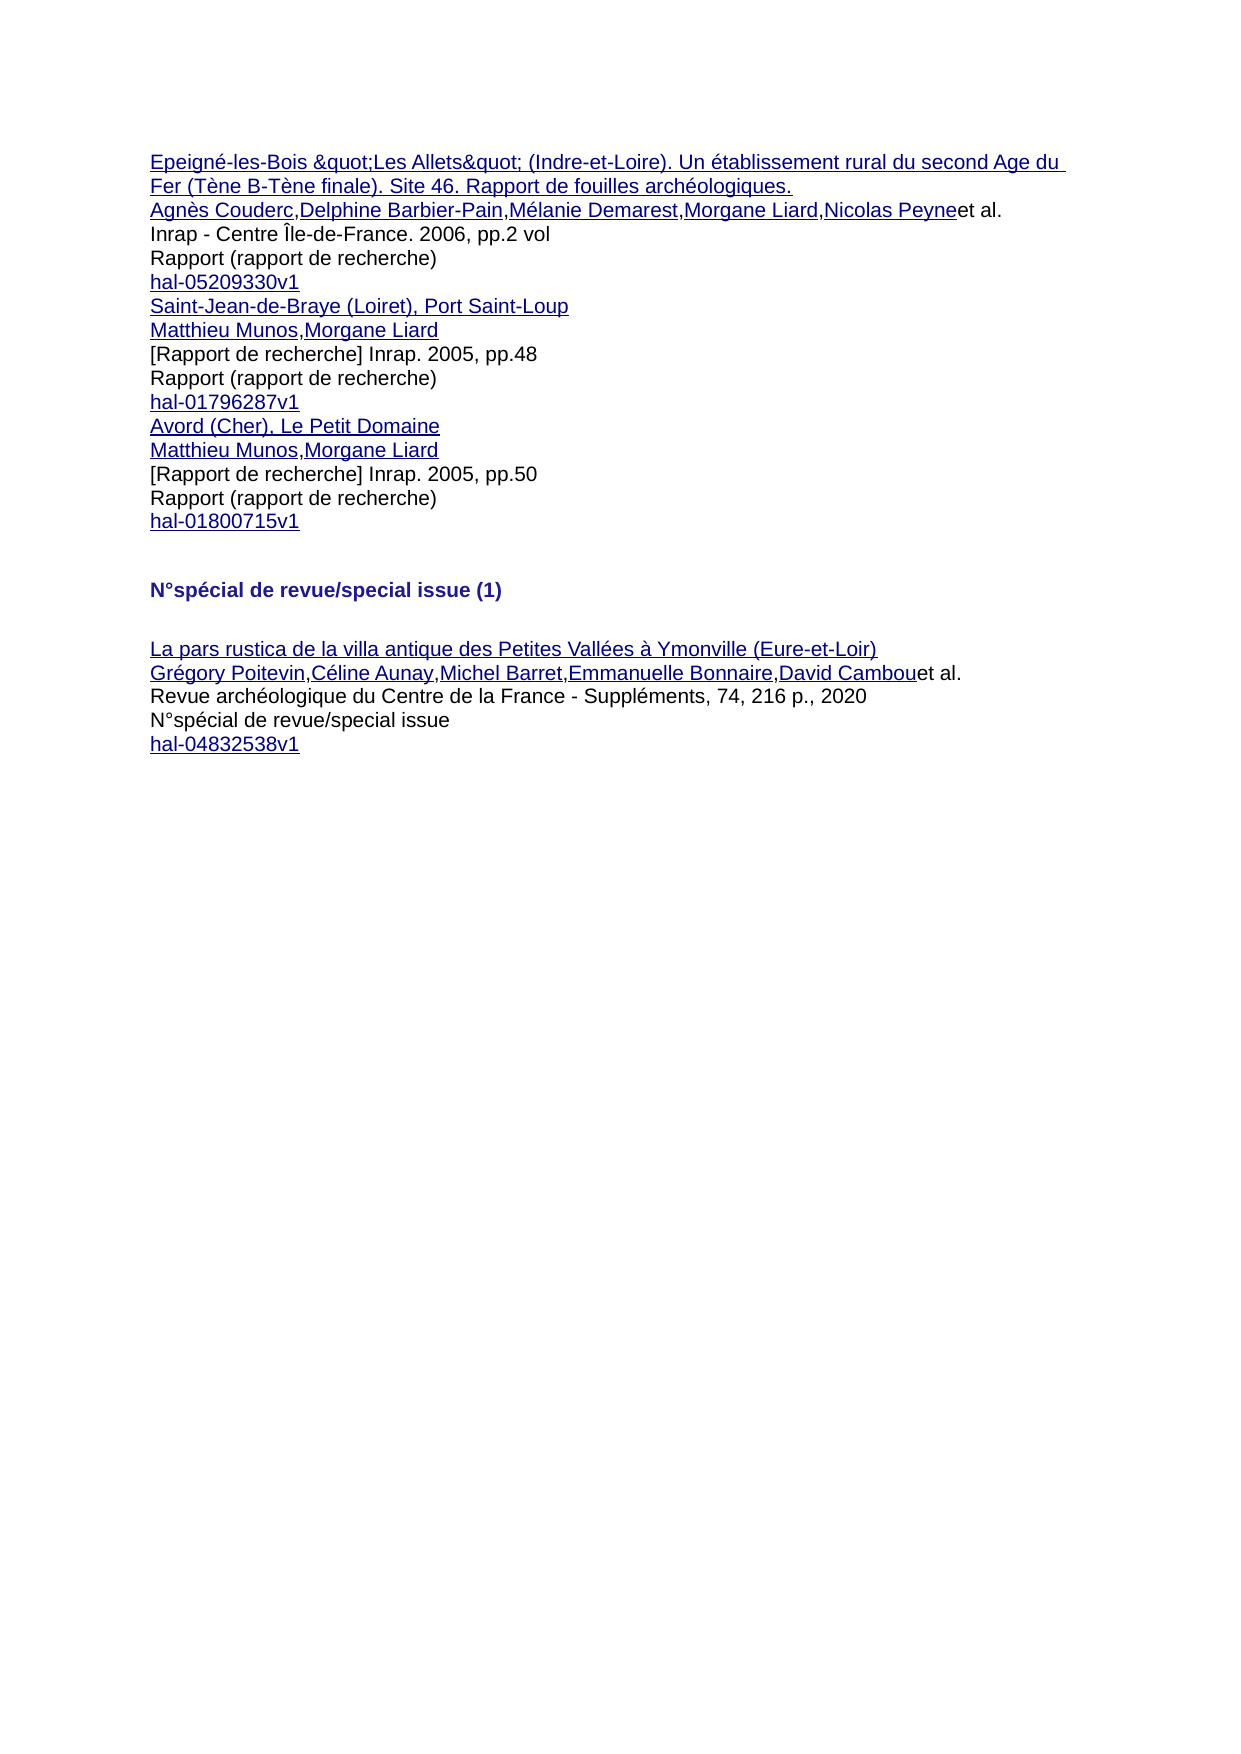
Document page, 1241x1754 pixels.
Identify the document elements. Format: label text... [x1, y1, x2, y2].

table_header La pars rustica de la villa antique des Petites Vallées à Ymonville (Eure-et-Loir) Grégory Poitevin,Céline Aunay,Michel Barret,Emmanuelle Bonnaire,David Cambouet al. Revue archéologique du Centre de la France - Suppléments, 74, 216 p., 2020 N°spécial de revue/special issue hal-04832538v1 [150, 636, 1090, 756]
table_cell Saint-Jean-de-Braye (Loiret), Port Saint-Loup Matthieu Munos,Morgane Liard [Rapport de recherche] Inrap. 2005, pp.48 Rapport (rapport de recherche) hal-01796287v1 [150, 294, 1090, 413]
table_cell Avord (Cher), Le Petit Domaine Matthieu Munos,Morgane Liard [Rapport de recherche] Inrap. 2005, pp.50 Rapport (rapport de recherche) hal-01800715v1 [150, 414, 1090, 533]
subtitle N°spécial de revue/special issue (1) [150, 578, 1090, 602]
table_cell Autoroute A85. Section M3. Saint-Georges-sur-Cher &quot;Le Marchais Rond&quot; (Loir-et-Cher), Epeigné-les-Bois &quot;Les Allets&quot; (Indre-et-Loire). Un établissement rural du second Age du Fer (Tène B-Tène finale). Site 46. Rapport de fouilles archéologiques. Agnès Couderc,Delphine Barbier-Pain,Mélanie Demarest,Morgane Liard,Nicolas Peyneet al. Inrap - Centre Île-de-France. 2006, pp.2 vol Rapport (rapport de recherche) hal-05209330v1 [150, 150, 1090, 294]
